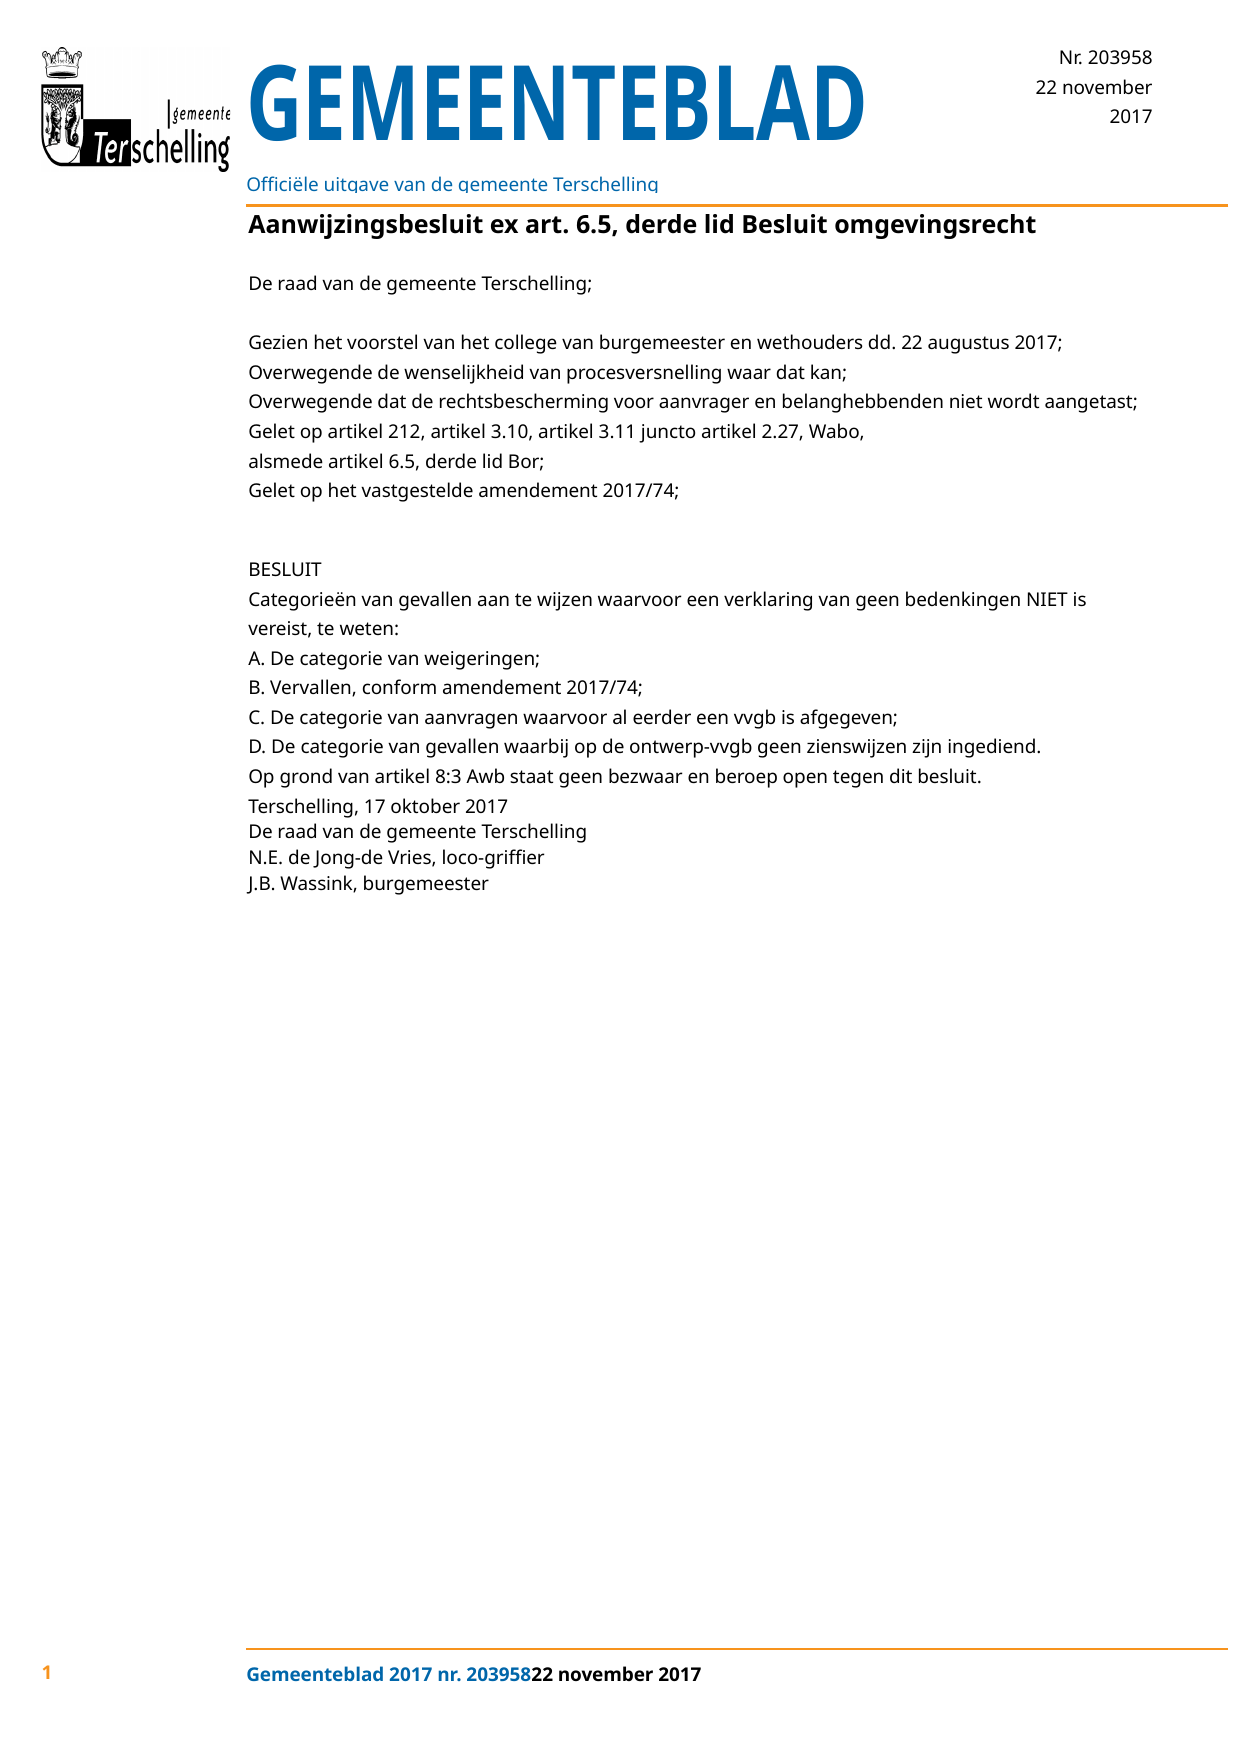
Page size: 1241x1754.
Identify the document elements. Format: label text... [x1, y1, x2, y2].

text J.B. Wassink, burgemeester [248, 870, 1152, 896]
text A. De categorie van weigeringen; [248, 645, 1152, 671]
text Overwegende de wenselijkheid van procesversnelling waar dat kan; [248, 359, 1152, 385]
text N.E. de Jong-de Vries, loco-griffier [248, 844, 1152, 870]
text alsmede artikel 6.5, derde lid Bor; [248, 448, 1152, 473]
text D. De categorie van gevallen waarbij op de ontwerp-vvgb geen zienswijzen zijn ingediend. [248, 734, 1152, 759]
text Gelet op het vastgestelde amendement 2017/74; [248, 477, 1152, 503]
text BESLUIT [248, 556, 1152, 582]
text Gezien het voorstel van het college van burgemeester en wethouders dd. 22 augustus 2017; [248, 329, 1152, 355]
picture [41, 47, 231, 172]
text De raad van de gemeente Terschelling [248, 819, 1152, 844]
text B. Vervallen, conform amendement 2017/74; [248, 674, 1152, 700]
text Categorieën van gevallen aan te wijzen waarvoor een verklaring van geen bedenkingen NIET is vereist, te weten: [248, 586, 1152, 641]
text C. De categorie van aanvragen waarvoor al eerder een vvgb is afgegeven; [248, 704, 1152, 730]
text Aanwijzingsbesluit ex art. 6.5, derde lid Besluit omgevingsrecht [248, 207, 1152, 241]
text Gelet op artikel 212, artikel 3.10, artikel 3.11 juncto artikel 2.27, Wabo, [248, 418, 1152, 444]
text Overwegende dat de rechtsbescherming voor aanvrager en belanghebbenden niet wordt aangetast; [248, 389, 1152, 414]
text De raad van de gemeente Terschelling; [248, 270, 1152, 296]
text Terschelling, 17 oktober 2017 [248, 793, 1152, 819]
text Op grond van artikel 8:3 Awb staat geen bezwaar en beroep open tegen dit besluit. [248, 763, 1152, 789]
